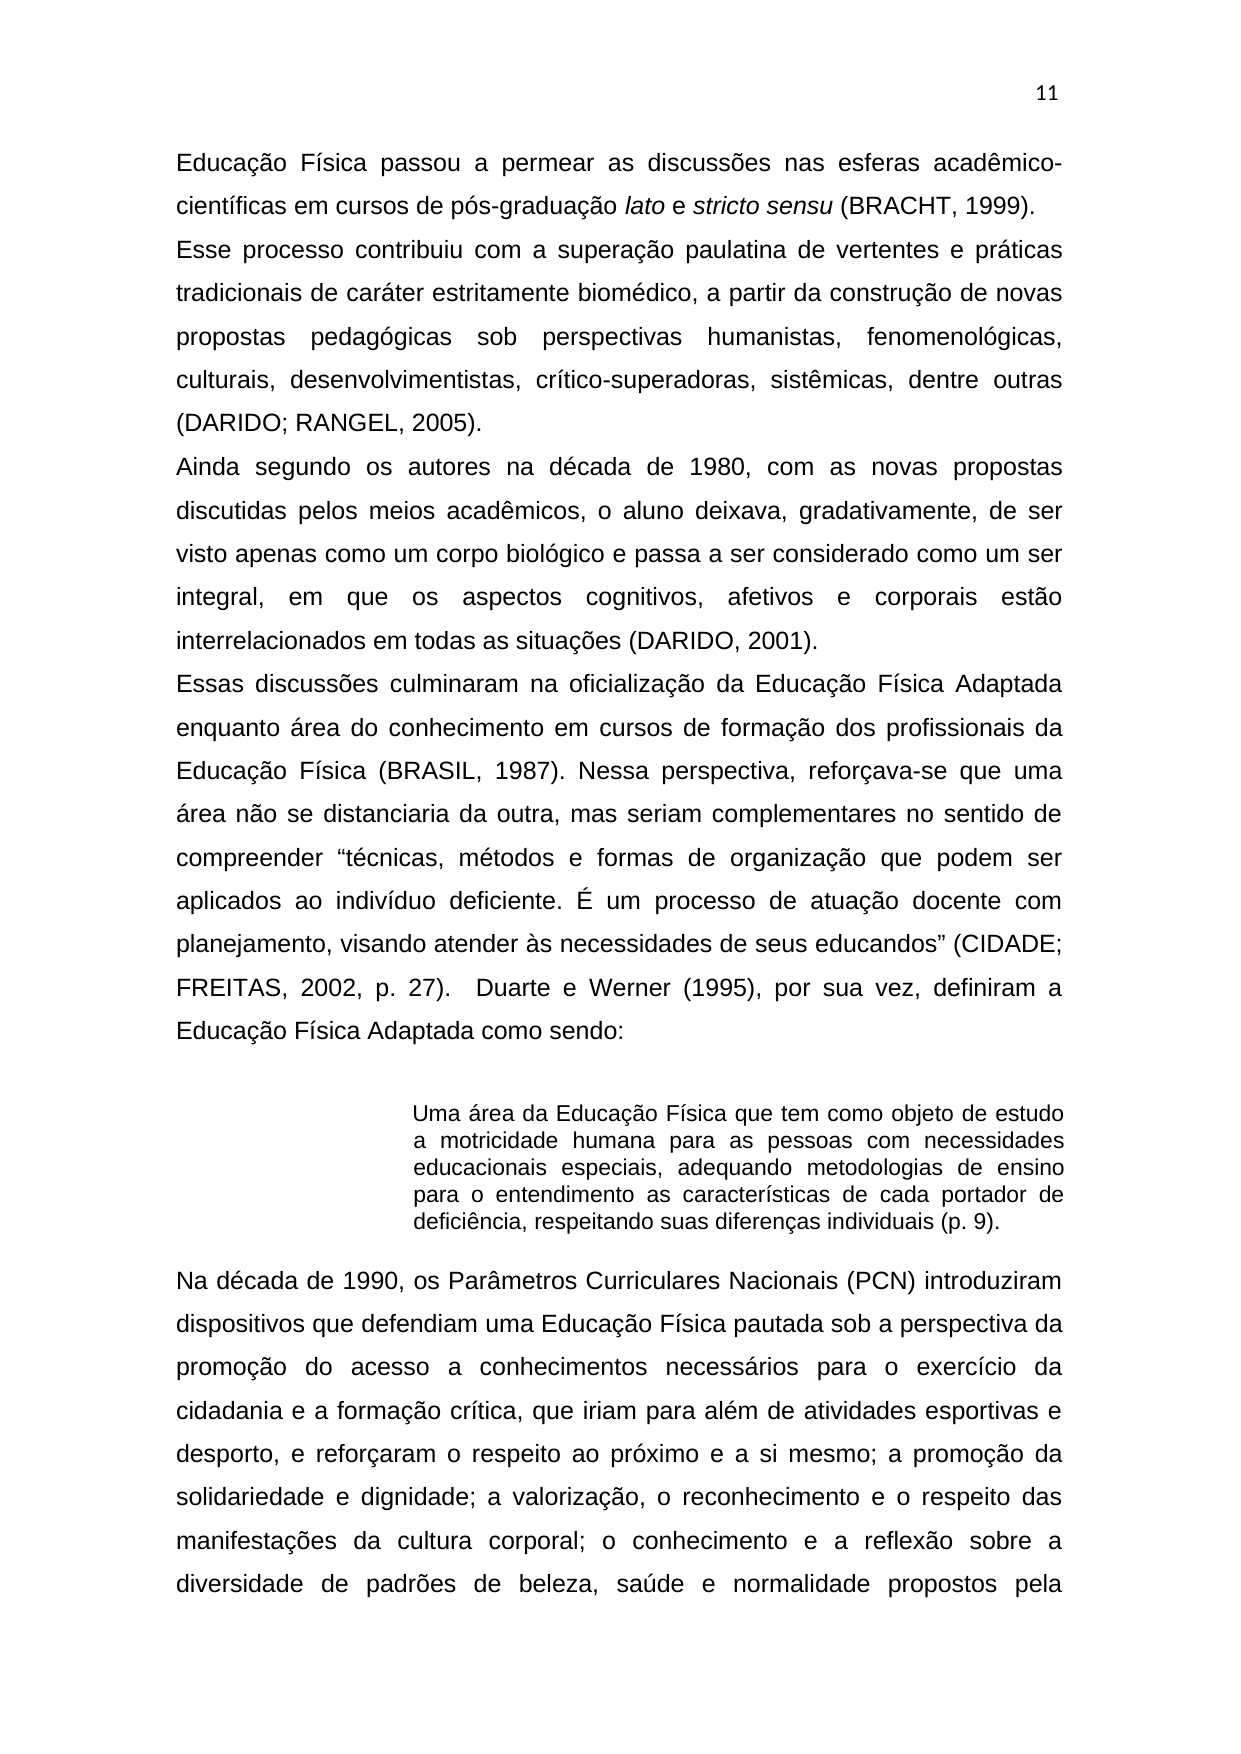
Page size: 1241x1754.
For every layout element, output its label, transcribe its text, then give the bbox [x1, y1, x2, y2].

text Uma área da Educação Física que tem como objeto de estudo a motricidade humana para as pessoas com necessidades educacionais especiais, adequando metodologias de ensino para o entendimento as características de cada portador de deficiência, respeitando suas diferenças individuais (p. 9). [412, 1100, 1064, 1234]
text Essas discussões culminaram na oficialização da Educação Física Adaptada enquanto área do conhecimento em cursos de formação dos profissionais da Educação Física (BRASIL, 1987). Nessa perspectiva, reforçava-se que uma área não se distanciaria da outra, mas seriam complementares no sentido de compreender “técnicas, métodos e formas de organização que podem ser aplicados ao indivíduo deficiente. É um processo de atuação docente com planejamento, visando atender às necessidades de seus educandos” (CIDADE; FREITAS, 2002, p. 27). Duarte e Werner (1995), por sua vez, definiram a Educação Física Adaptada como sendo: [176, 669, 1064, 1045]
text Ainda segundo os autores na década de 1980, com as novas propostas discutidas pelos meios acadêmicos, o aluno deixava, gradativamente, de ser visto apenas como um corpo biológico e passa a ser considerado como um ser integral, em que os aspectos cognitivos, afetivos e corporais estão interrelacionados em todas as situações (DARIDO, 2001). [176, 452, 1064, 654]
text Esse processo contribuiu com a superação paulatina de vertentes e práticas tradicionais de caráter estritamente biomédico, a partir da construção de novas propostas pedagógicas sob perspectivas humanistas, fenomenológicas, culturais, desenvolvimentistas, crítico-superadoras, sistêmicas, dentre outras (DARIDO; RANGEL, 2005). [176, 235, 1064, 437]
text Na década de 1990, os Parâmetros Curriculares Nacionais (PCN) introduziram dispositivos que defendiam uma Educação Física pautada sob a perspectiva da promoção do acesso a conhecimentos necessários para o exercício da cidadania e a formação crítica, que iriam para além de atividades esportivas e desporto, e reforçaram o respeito ao próximo e a si mesmo; a promoção da solidariedade e dignidade; a valorização, o reconhecimento e o respeito das manifestações da cultura corporal; o conhecimento e a reflexão sobre a diversidade de padrões de beleza, saúde e normalidade propostos pela [176, 1266, 1064, 1598]
text Educação Física passou a permear as discussões nas esferas acadêmico-científicas em cursos de pós-graduação lato e stricto sensu (BRACHT, 1999). [176, 148, 1064, 220]
